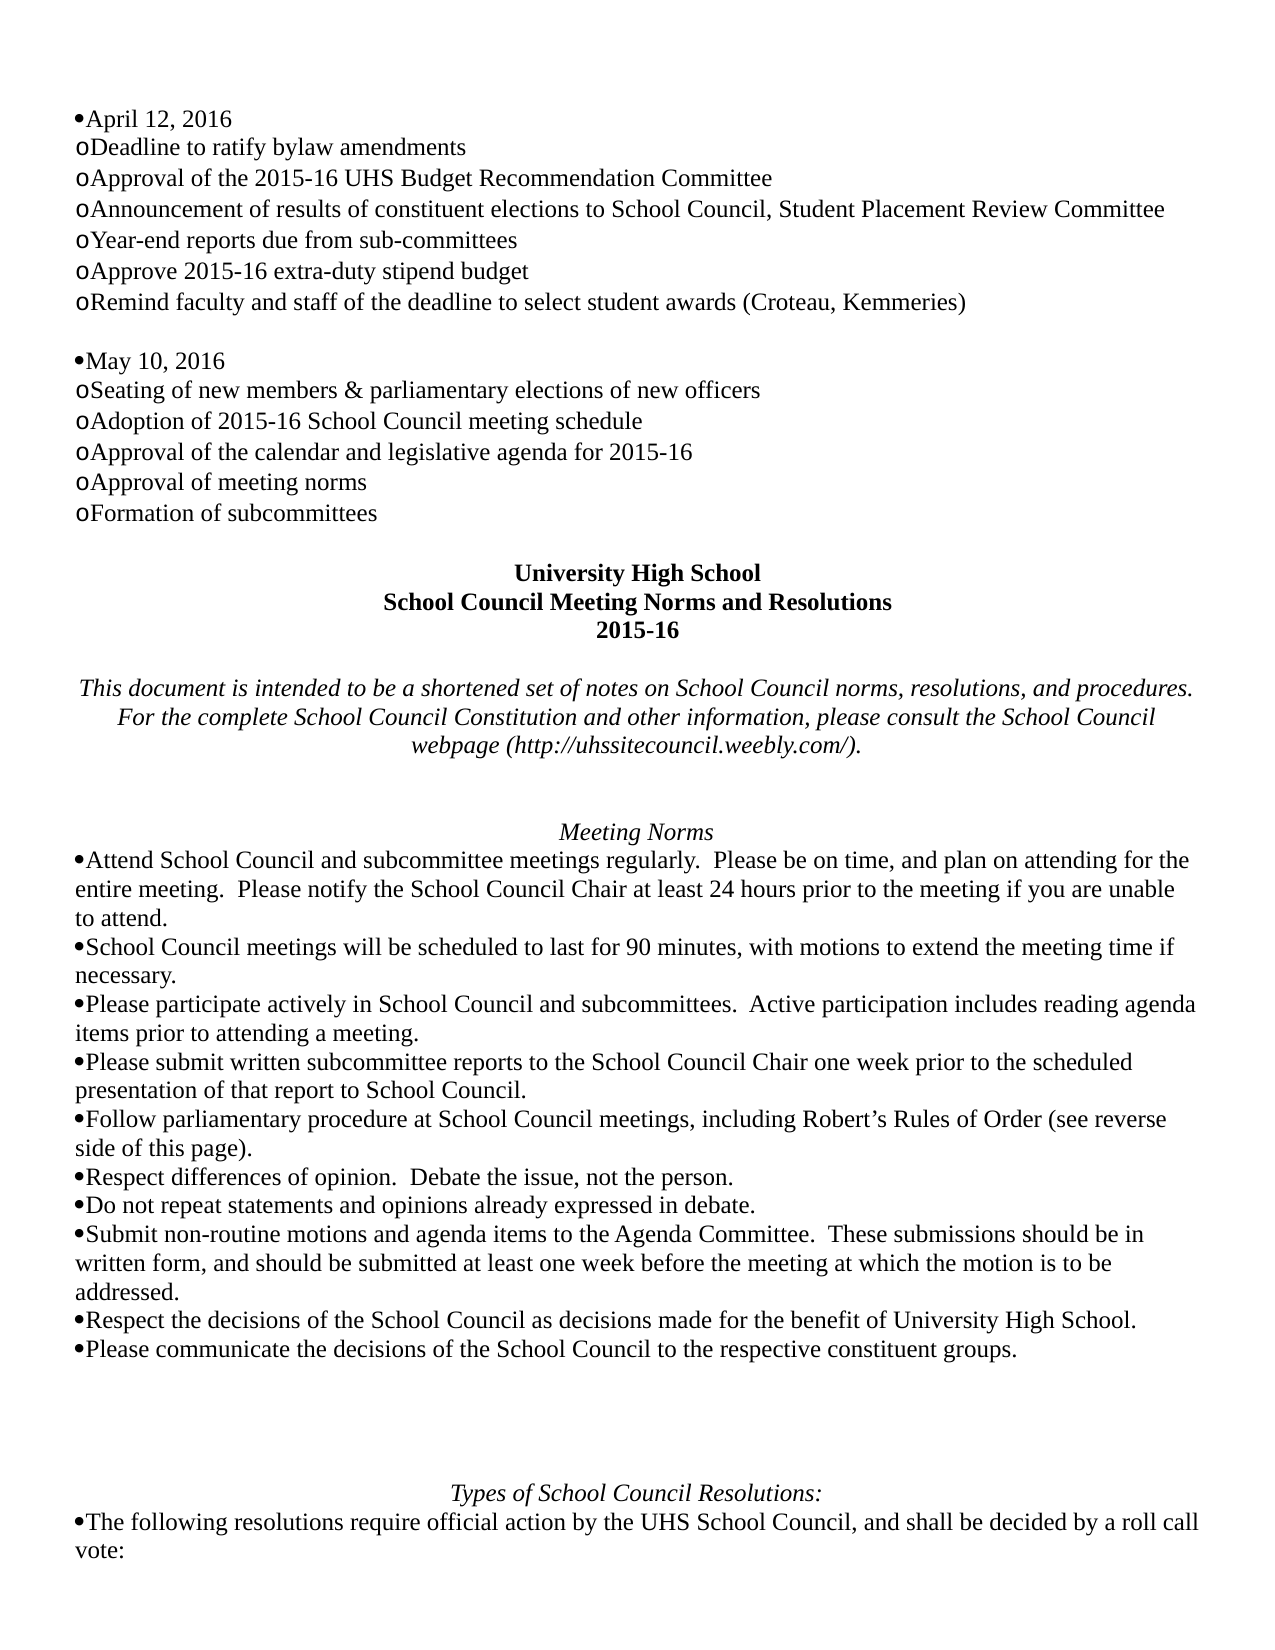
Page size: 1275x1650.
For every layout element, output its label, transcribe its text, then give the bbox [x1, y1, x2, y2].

list Remind faculty and staff of the deadline to select student awards (Croteau, Kemmeries) [75, 287, 1200, 317]
list Please submit written subcommittee reports to the School Council Chair one week prior to the scheduled presentation of that report to School Council. [75, 1047, 1200, 1104]
list Do not repeat statements and opinions already expressed in debate. [75, 1190, 1200, 1219]
list School Council meetings will be scheduled to last for 90 minutes, with motions to extend the meeting time if necessary. [75, 932, 1200, 989]
list Announcement of results of constituent elections to School Council, Student Placement Review Committee [75, 194, 1200, 225]
list Attend School Council and subcommittee meetings regularly. Please be on time, and plan on attending for the entire meeting. Please notify the School Council Chair at least 24 hours prior to the meeting if you are unable to attend. [75, 845, 1200, 932]
text This document is intended to be a shortened set of notes on School Council norms, resolutions, and procedures. For the complete School Council Constitution and other information, please consult the School Council webpage (http://uhssitecouncil.weebly.com/). [75, 673, 1200, 759]
list Approval of the calendar and legislative agenda for 2015-16 [75, 437, 1200, 467]
list Formation of subcommittees [75, 498, 1200, 529]
text University High School [75, 529, 1200, 587]
text Meeting Norms [75, 817, 1200, 845]
list Submit non-routine motions and agenda items to the Agenda Committee. These submissions should be in written form, and should be submitted at least one week before the meeting at which the motion is to be addressed. [75, 1219, 1200, 1305]
list Year-end reports due from sub-committees [75, 225, 1200, 256]
list Respect differences of opinion. Debate the issue, not the person. [75, 1162, 1200, 1190]
list Follow parliamentary procedure at School Council meetings, including Robert’s Rules of Order (see reverse side of this page). [75, 1104, 1200, 1162]
list Approve 2015-16 extra-duty stipend budget [75, 256, 1200, 287]
list Respect the decisions of the School Council as decisions made for the benefit of University High School. [75, 1305, 1200, 1334]
list Please participate actively in School Council and subcommittees. Active participation includes reading agenda items prior to attending a meeting. [75, 989, 1200, 1047]
text 2015-16 [75, 615, 1200, 644]
list Please communicate the decisions of the School Council to the respective constituent groups. [75, 1334, 1200, 1363]
list Seating of new members & parliamentary elections of new officers [75, 375, 1200, 406]
list Approval of the 2015-16 UHS Budget Recommendation Committee [75, 163, 1200, 194]
list May 10, 2016 [75, 346, 1200, 375]
text Types of School Council Resolutions: [75, 1478, 1200, 1507]
list Approval of meeting norms [75, 467, 1200, 498]
list The following resolutions require official action by the UHS School Council, and shall be decided by a roll call vote: [75, 1507, 1200, 1564]
list April 12, 2016 [75, 104, 1200, 132]
list Adoption of 2015-16 School Council meeting schedule [75, 406, 1200, 437]
text School Council Meeting Norms and Resolutions [75, 587, 1200, 615]
list Deadline to ratify bylaw amendments [75, 132, 1200, 163]
